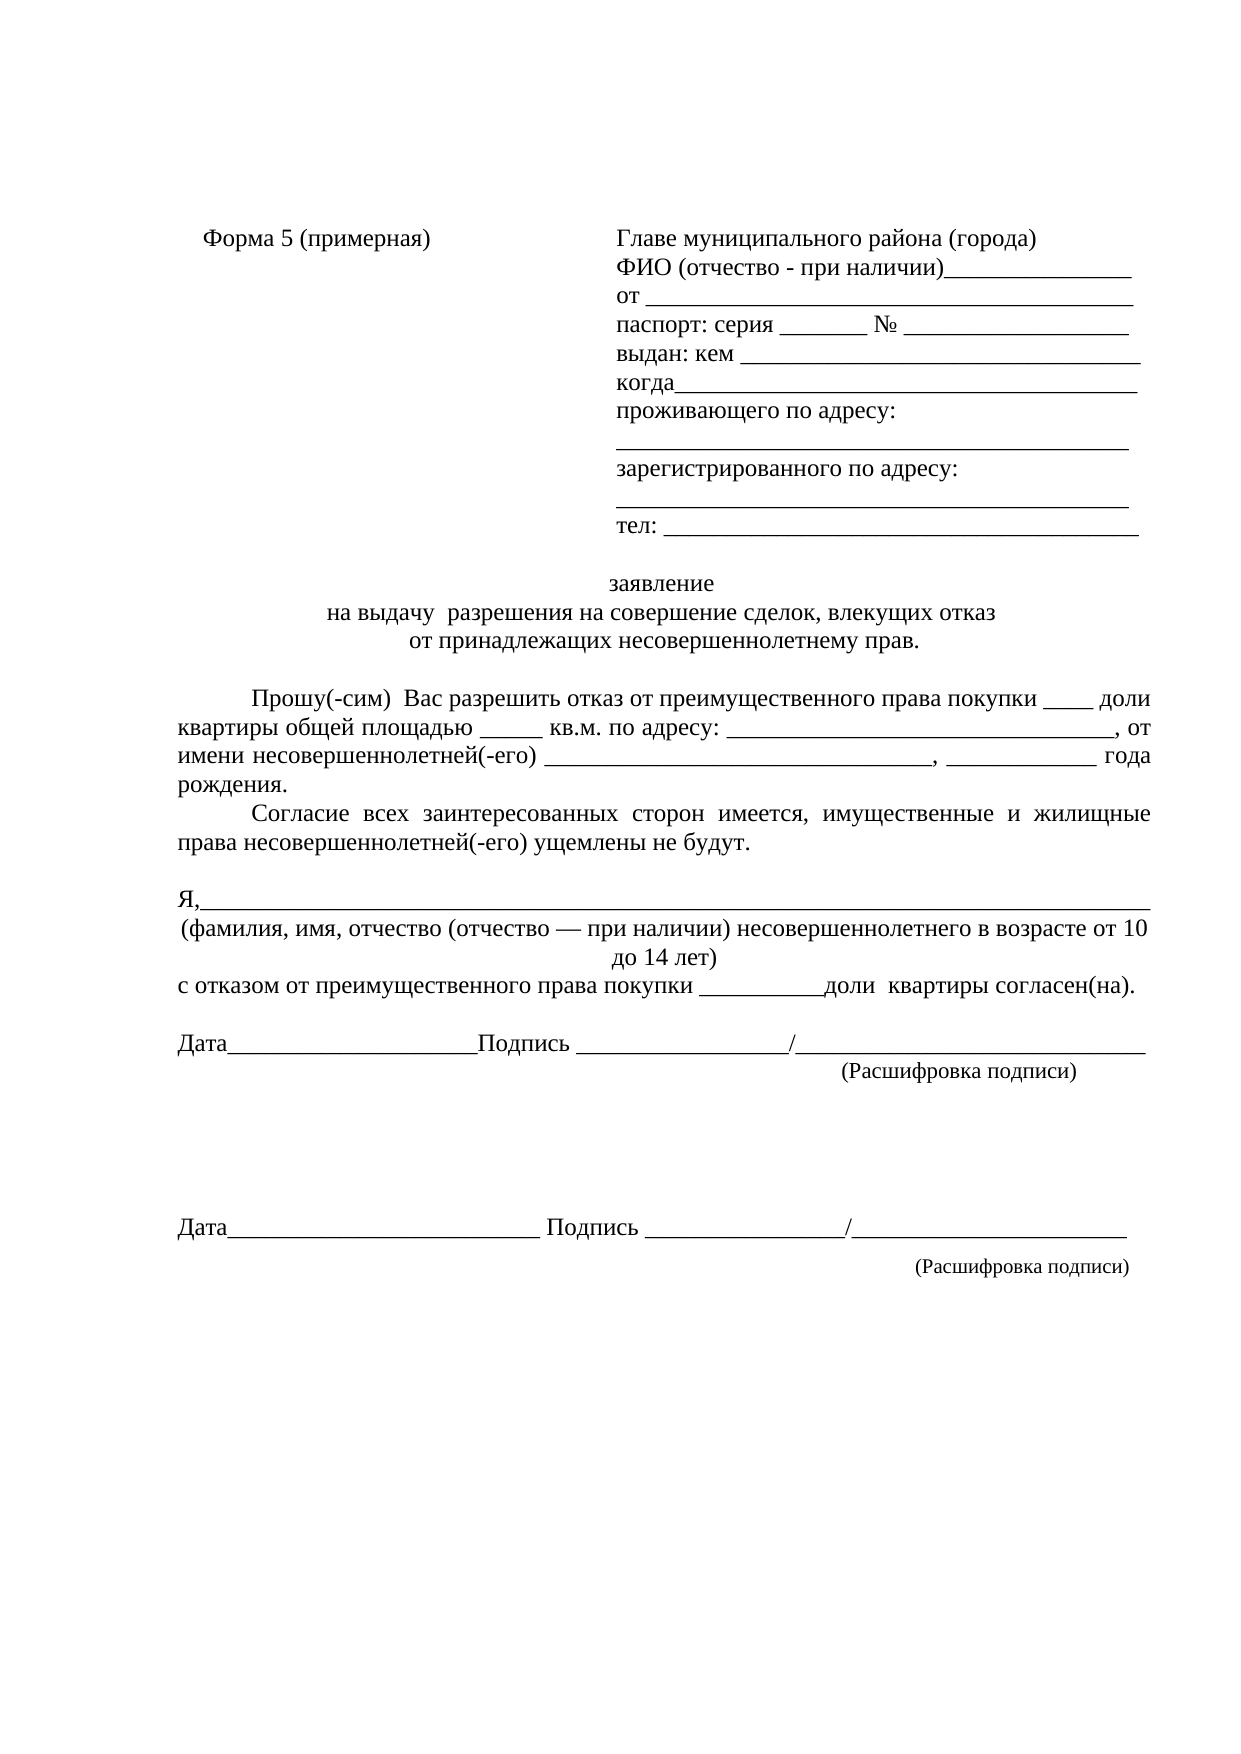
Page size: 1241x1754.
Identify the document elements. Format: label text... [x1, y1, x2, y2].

table_header Форма 5 (примерная) [177, 223, 605, 568]
text от принадлежащих несовершеннолетнему прав. [177, 626, 1152, 654]
text Я,____________________________________________________________________________ [177, 884, 1152, 913]
text (Расшифровка подписи) [177, 1057, 1152, 1083]
text (фамилия, имя, отчество (отчество — при наличии) несовершеннолетнего в возрасте от 10 до 14 лет) [177, 913, 1152, 971]
text Дата_________________________ Подпись ________________/______________________ [177, 1212, 1152, 1241]
text Дата____________________Подпись _________________/____________________________ [177, 1028, 1152, 1057]
text Согласие всех заинтересованных сторон имеется, имущественные и жилищные права несовершеннолетней(-его) ущемлены не будут. [177, 798, 1152, 856]
text заявление [177, 568, 1152, 597]
text с отказом от преимущественного права покупки __________доли квартиры согласен(на). [177, 971, 1152, 999]
text (Расшифровка подписи) [177, 1254, 1152, 1278]
text Прошу(-сим) Вас разрешить отказ от преимущественного права покупки ____ доли квартиры общей площадью _____ кв.м. по адресу: _______________________________, от имени несовершеннолетней(-его) _______________________________, ____________ года рождения. [177, 683, 1152, 798]
table_header Главе муниципального района (города) ФИО (отчество - при наличии)_______________ от _______________________________________ паспорт: серия _______ № __________________ выдан: кем ________________________________ когда_____________________________________ проживающего по адресу: _________________________________________ зарегистрированного по адресу: _________________________________________ тел: ______________________________________ [605, 223, 1152, 568]
text на выдачу разрешения на совершение сделок, влекущих отказ [177, 597, 1152, 626]
